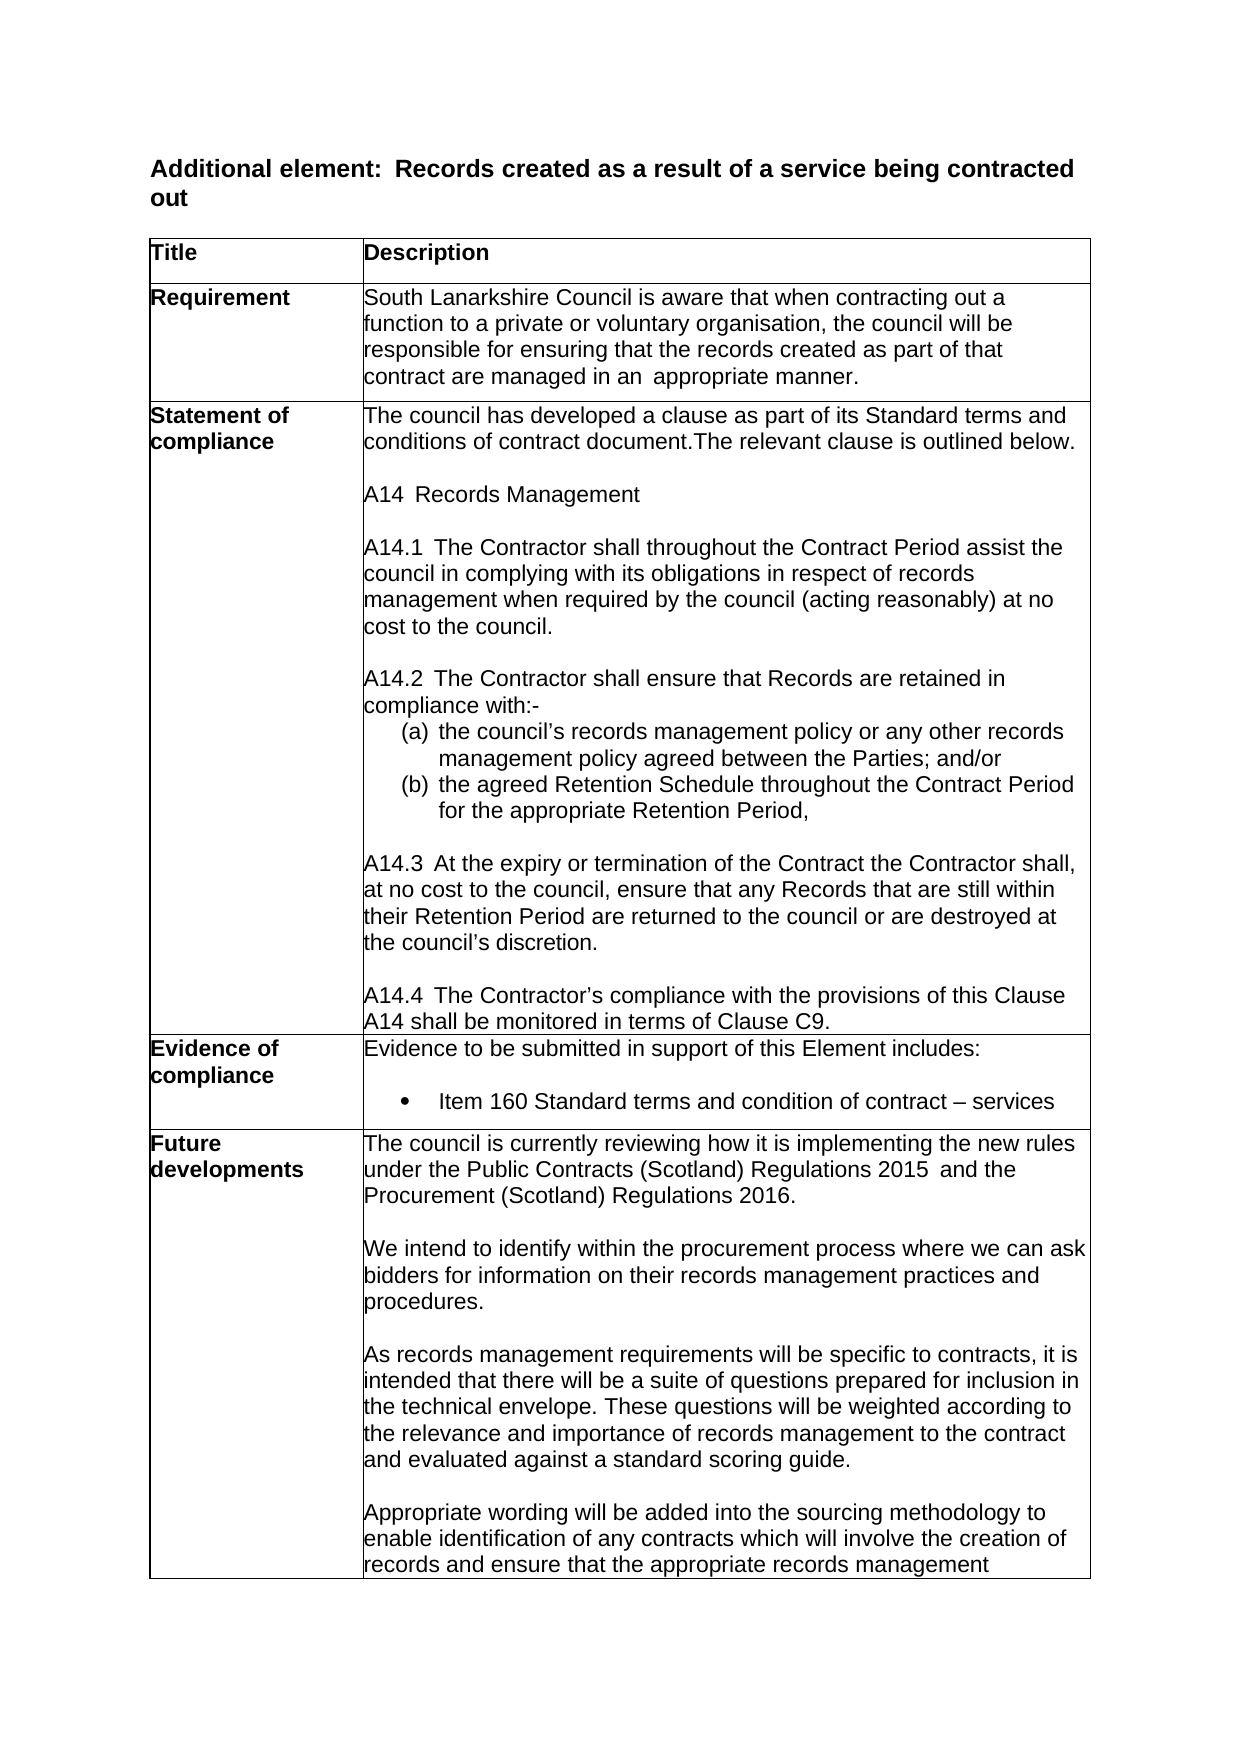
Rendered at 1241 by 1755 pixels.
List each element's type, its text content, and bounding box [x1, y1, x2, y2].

table_header Description [364, 239, 1090, 282]
table_cell Future developments [151, 1130, 363, 1578]
subtitle Additional element: Records created as a result of a service being contracted out [150, 154, 1091, 212]
table_cell South Lanarkshire Council is aware that when contracting out a function to a private or voluntary organisation, the council will be responsible for ensuring that the records created as part of that contract are managed in an appropriate manner. [364, 284, 1090, 401]
table_cell Evidence to be submitted in support of this Element includes: Item 160 Standard terms and condition of contract – services [364, 1035, 1090, 1129]
table_cell The council has developed a clause as part of its Standard terms and conditions of contract document.The relevant clause is outlined below. A14 Records Management A14.1 The Contractor shall throughout the Contract Period assist the council in complying with its obligations in respect of records management when required by the council (acting reasonably) at no cost to the council. A14.2 The Contractor shall ensure that Records are retained in compliance with:- the council’s records management policy or any other records management policy agreed between the Parties; and/or the agreed Retention Schedule throughout the Contract Period for the appropriate Retention Period, A14.3 At the expiry or termination of the Contract the Contractor shall, at no cost to the council, ensure that any Records that are still within their Retention Period are returned to the council or are destroyed at the council’s discretion. A14.4 The Contractor’s compliance with the provisions of this Clause A14 shall be monitored in terms of Clause C9. [364, 402, 1090, 1034]
table_cell Statement of compliance [151, 402, 363, 1034]
table_cell The council is currently reviewing how it is implementing the new rules under the Public Contracts (Scotland) Regulations 2015 and the Procurement (Scotland) Regulations 2016. We intend to identify within the procurement process where we can ask bidders for information on their records management practices and procedures. As records management requirements will be specific to contracts, it is intended that there will be a suite of questions prepared for inclusion in the technical envelope. These questions will be weighted according to the relevance and importance of records management to the contract and evaluated against a standard scoring guide. Appropriate wording will be added into the sourcing methodology to enable identification of any contracts which will involve the creation of records and ensure that the appropriate records management [364, 1130, 1090, 1578]
table_header Title [151, 239, 363, 282]
table_cell Requirement [151, 284, 363, 401]
table_cell Evidence of compliance [151, 1035, 363, 1129]
